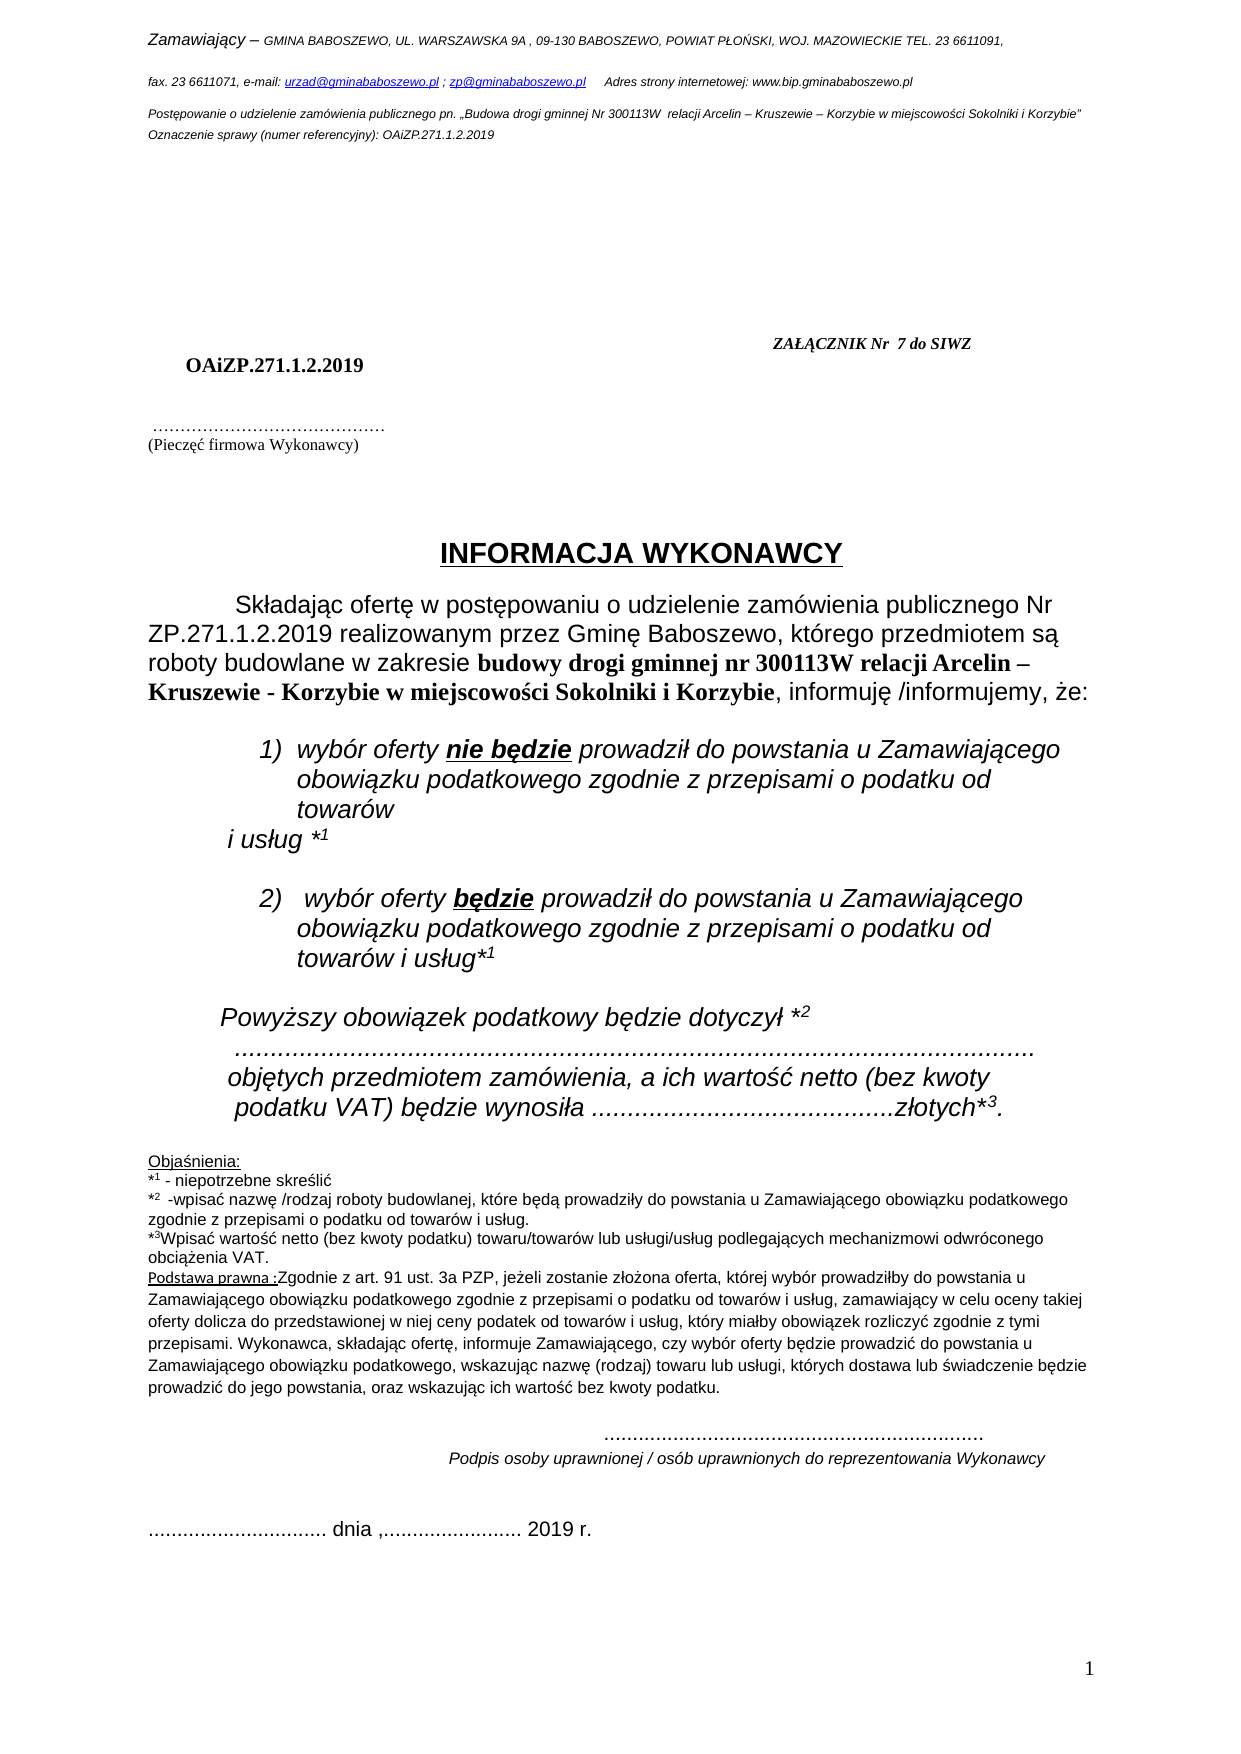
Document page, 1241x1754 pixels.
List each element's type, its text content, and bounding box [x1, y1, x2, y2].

text *2 -wpisać nazwę /rodzaj roboty budowlanej, które będą prowadziły do powstania u Zamawiającego obowiązku podatkowego zgodnie z przepisami o podatku od towarów i usług. [148, 1190, 1094, 1228]
list wybór oferty nie będzie prowadził do powstania u Zamawiającego obowiązku podatkowego zgodnie z przepisami o podatku od towarów [259, 734, 1094, 824]
text *1 - niepotrzebne skreślić [148, 1171, 1094, 1190]
text *3Wpisać wartość netto (bez kwoty podatku) towaru/towarów lub usługi/usług podlegających mechanizmowi odwróconego obciążenia VAT. [148, 1228, 1094, 1267]
text OAiZP.271.1.2.2019 [185, 353, 1094, 377]
text Powyższy obowiązek podatkowy będzie dotyczył *2 [148, 1002, 1094, 1032]
text i usług *1 [148, 824, 1094, 854]
text objętych przedmiotem zamówienia, a ich wartość netto (bez kwoty [148, 1062, 1094, 1092]
text ZAŁĄCZNIK Nr 7 do SIWZ [185, 334, 1094, 353]
text ............................... dnia ,........................ 2019 r. [148, 1517, 1094, 1541]
text Objaśnienia: [148, 1152, 1094, 1171]
list wybór oferty będzie prowadził do powstania u Zamawiającego obowiązku podatkowego zgodnie z przepisami o podatku od towarów i usług*1 [259, 883, 1094, 972]
text .................................................................. [148, 1421, 1094, 1445]
text Podpis osoby uprawnionej / osób uprawnionych do reprezentowania Wykonawcy [148, 1445, 1094, 1469]
text Podstawa prawna :Zgodnie z art. 91 ust. 3a PZP, jeżeli zostanie złożona oferta, której wybór prowadziłby do powstania u Zamawiającego obowiązku podatkowego zgodnie z przepisami o podatku od towarów i usług, zamawiający w celu oceny takiej oferty dolicza do przedstawionej w niej ceny podatek od towarów i usług, który miałby obowiązek rozliczyć zgodnie z tymi przepisami. Wykonawca, składając ofertę, informuje Zamawiającego, czy wybór oferty będzie prowadzić do powstania u Zamawiającego obowiązku podatkowego, wskazując nazwę (rodzaj) towaru lub usługi, których dostawa lub świadczenie będzie prowadzić do jego powstania, oraz wskazując ich wartość bez kwoty podatku. [148, 1267, 1094, 1397]
text podatku VAT) będzie wynosiła ..........................................złotych*3. [148, 1092, 1094, 1122]
text INFORMACJA WYKONAWCY [148, 537, 1094, 570]
text ............................................................................................................... [148, 1032, 1094, 1062]
text Składając ofertę w postępowaniu o udzielenie zamówienia publicznego Nr ZP.271.1.2.2019 realizowanym przez Gminę Baboszewo, którego przedmiotem są roboty budowlane w zakresie budowy drogi gminnej nr 300113W relacji Arcelin – Kruszewie - Korzybie w miejscowości Sokolniki i Korzybie, informuję /informujemy, że: [148, 589, 1094, 706]
text …………………………………… (Pieczęć firmowa Wykonawcy) [148, 415, 1094, 454]
